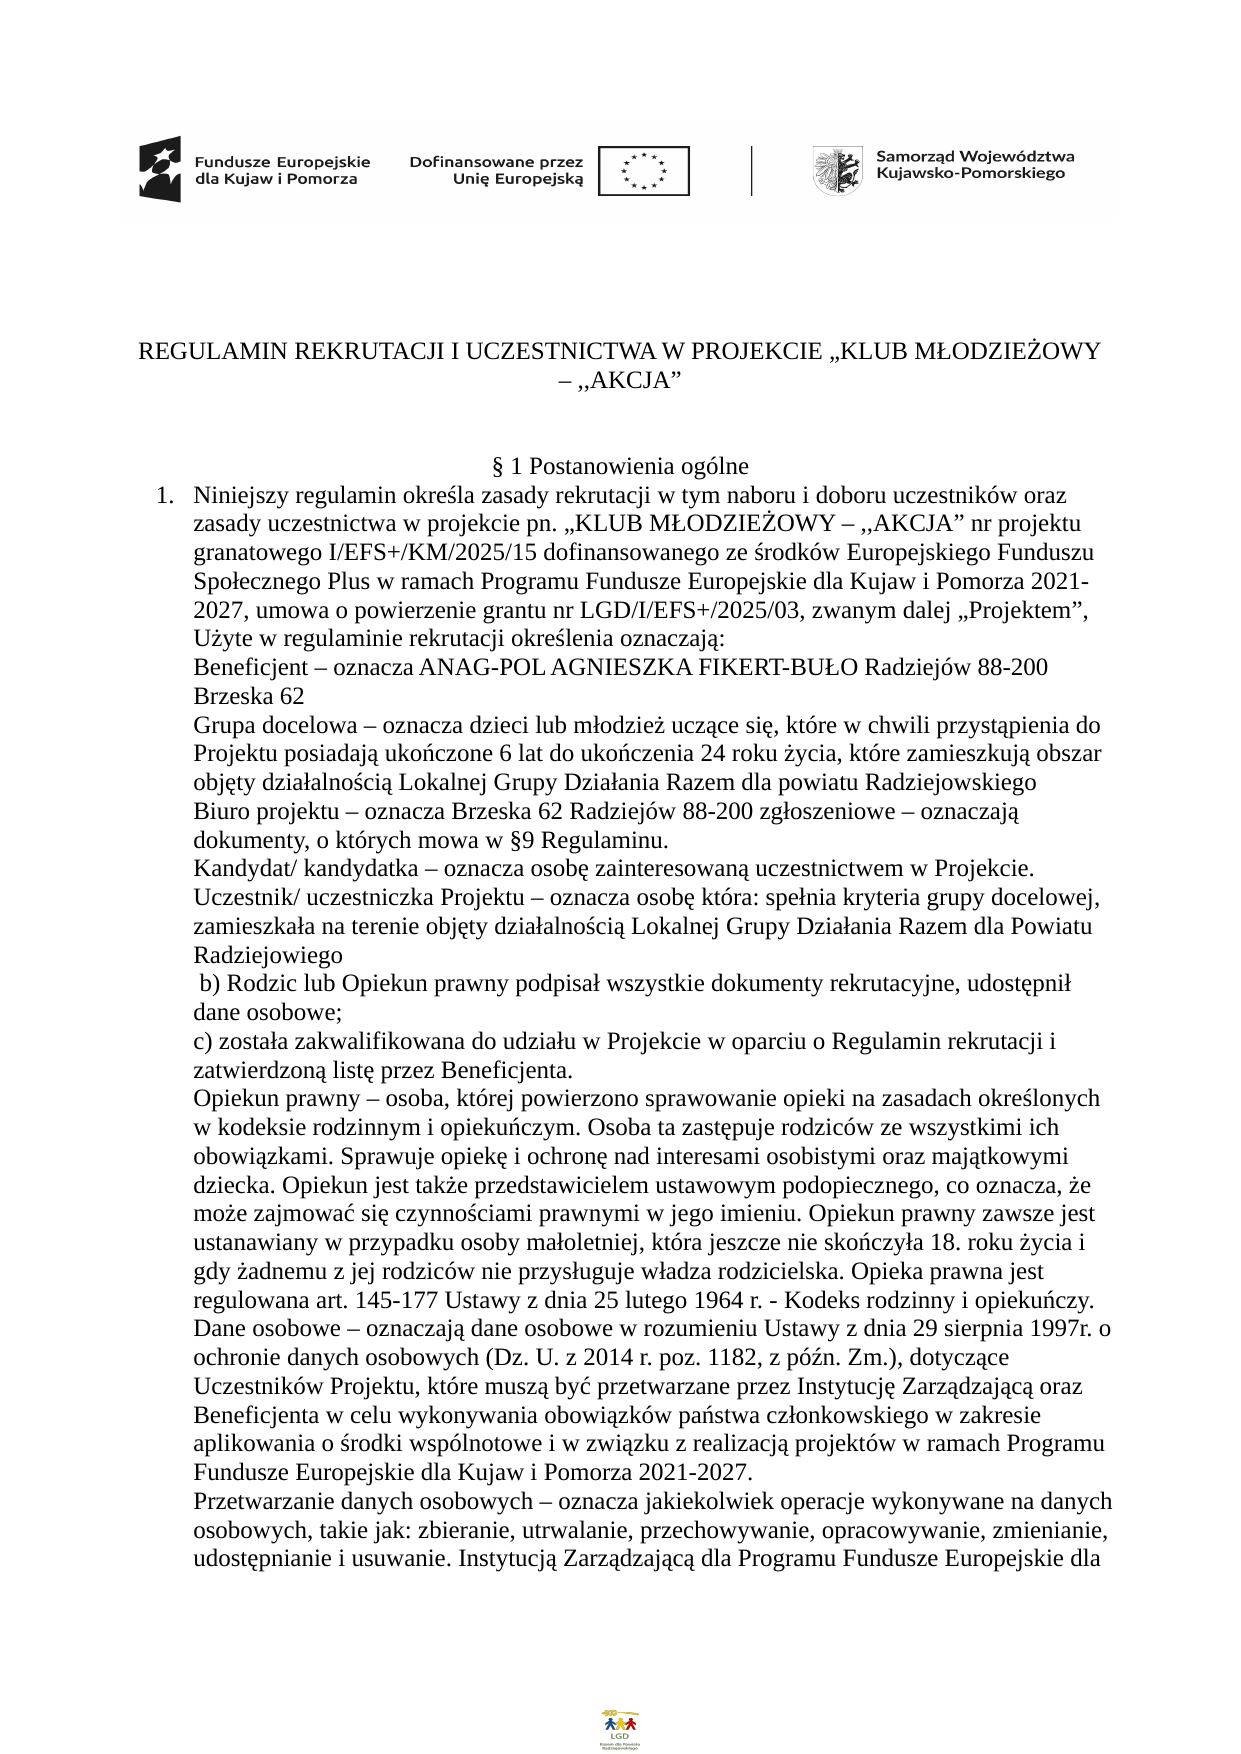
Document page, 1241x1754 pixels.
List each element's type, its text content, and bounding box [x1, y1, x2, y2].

list Beneficjent – oznacza ANAG-POL AGNIESZKA FIKERT-BUŁO Radziejów 88-200 Brzeska 62 [156, 652, 1122, 710]
list c) została zakwalifikowana do udziału w Projekcie w oparciu o Regulamin rekrutacji i zatwierdzoną listę przez Beneficjenta. [156, 1026, 1122, 1083]
list Biuro projektu – oznacza Brzeska 62 Radziejów 88-200 zgłoszeniowe – oznaczają dokumenty, o których mowa w §9 Regulaminu. [156, 796, 1122, 853]
text § 1 Postanowienia ogólne [118, 451, 1122, 480]
picture [588, 1706, 652, 1754]
list b) Rodzic lub Opiekun prawny podpisał wszystkie dokumenty rekrutacyjne, udostępnił dane osobowe; [156, 968, 1122, 1026]
list Opiekun prawny – osoba, której powierzono sprawowanie opieki na zasadach określonych w kodeksie rodzinnym i opiekuńczym. Osoba ta zastępuje rodziców ze wszystkimi ich obowiązkami. Sprawuje opiekę i ochronę nad interesami osobistymi oraz majątkowymi dziecka. Opiekun jest także przedstawicielem ustawowym podopiecznego, co oznacza, że może zajmować się czynnościami prawnymi w jego imieniu. Opiekun prawny zawsze jest ustanawiany w przypadku osoby małoletniej, która jeszcze nie skończyła 18. roku życia i gdy żadnemu z jej rodziców nie przysługuje władza rodzicielska. Opieka prawna jest regulowana art. 145-177 Ustawy z dnia 25 lutego 1964 r. - Kodeks rodzinny i opiekuńczy. Dane osobowe – oznaczają dane osobowe w rozumieniu Ustawy z dnia 29 sierpnia 1997r. o ochronie danych osobowych (Dz. U. z 2014 r. poz. 1182, z późn. Zm.), dotyczące Uczestników Projektu, które muszą być przetwarzane przez Instytucję Zarządzającą oraz Beneficjenta w celu wykonywania obowiązków państwa członkowskiego w zakresie aplikowania o środki wspólnotowe i w związku z realizacją projektów w ramach Programu Fundusze Europejskie dla Kujaw i Pomorza 2021-2027. [156, 1083, 1122, 1486]
list Przetwarzanie danych osobowych – oznacza jakiekolwiek operacje wykonywane na danych osobowych, takie jak: zbieranie, utrwalanie, przechowywanie, opracowywanie, zmienianie, udostępnianie i usuwanie. Instytucją Zarządzającą dla Programu Fundusze Europejskie dla [156, 1486, 1122, 1572]
picture [119, 119, 1115, 219]
text REGULAMIN REKRUTACJI I UCZESTNICTWA W PROJEKCIE „KLUB MŁODZIEŻOWY – ,,AKCJA” [118, 336, 1122, 393]
list Kandydat/ kandydatka – oznacza osobę zainteresowaną uczestnictwem w Projekcie. Uczestnik/ uczestniczka Projektu – oznacza osobę która: spełnia kryteria grupy docelowej, zamieszkała na terenie objęty działalnością Lokalnej Grupy Działania Razem dla Powiatu Radziejowiego [156, 853, 1122, 968]
list Niniejszy regulamin określa zasady rekrutacji w tym naboru i doboru uczestników oraz zasady uczestnictwa w projekcie pn. „KLUB MŁODZIEŻOWY – ,,AKCJA” nr projektu granatowego I/EFS+/KM/2025/15 dofinansowanego ze środków Europejskiego Funduszu Społecznego Plus w ramach Programu Fundusze Europejskie dla Kujaw i Pomorza 2021-2027, umowa o powierzenie grantu nr LGD/I/EFS+/2025/03, zwanym dalej „Projektem”, Użyte w regulaminie rekrutacji określenia oznaczają: [156, 480, 1122, 652]
list Grupa docelowa – oznacza dzieci lub młodzież uczące się, które w chwili przystąpienia do Projektu posiadają ukończone 6 lat do ukończenia 24 roku życia, które zamieszkują obszar objęty działalnością Lokalnej Grupy Działania Razem dla powiatu Radziejowskiego [156, 710, 1122, 796]
